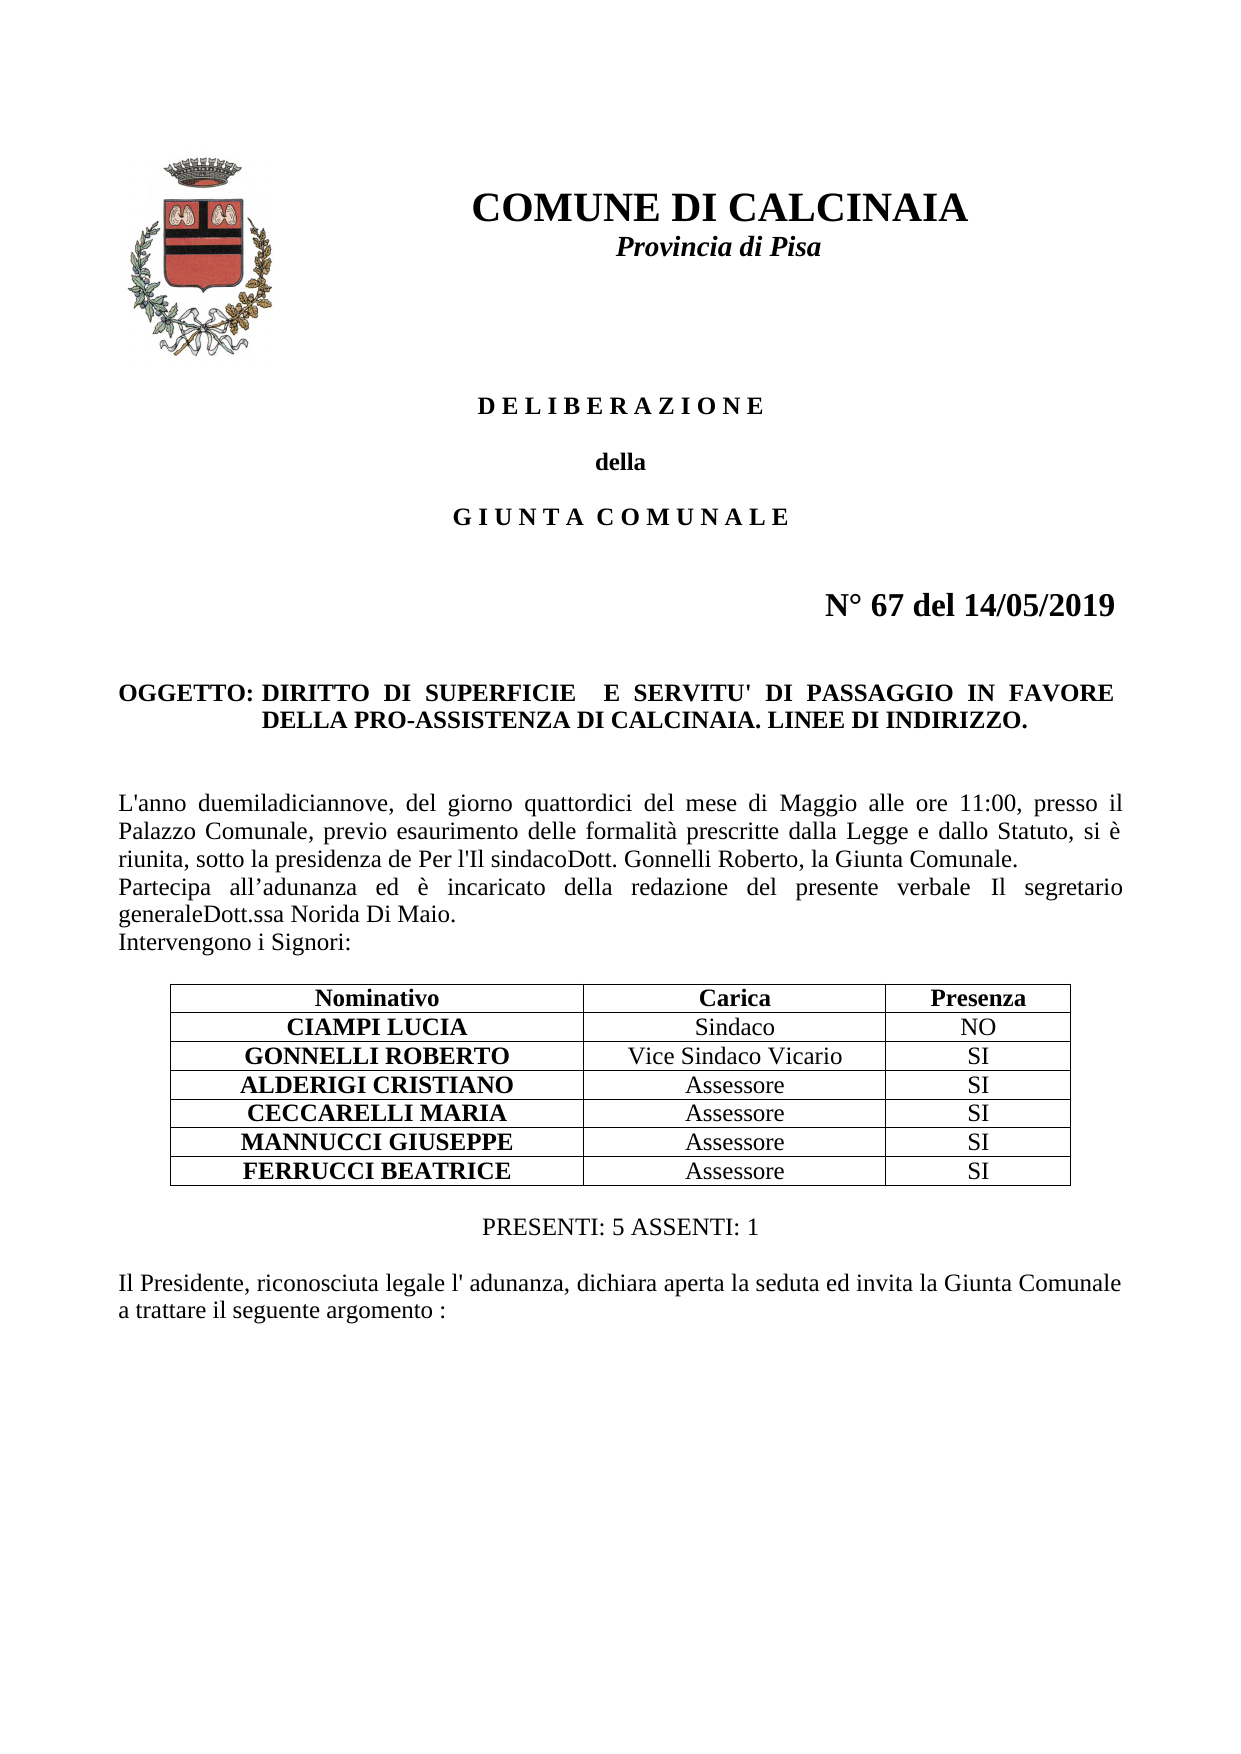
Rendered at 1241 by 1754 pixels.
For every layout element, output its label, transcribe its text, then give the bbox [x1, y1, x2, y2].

text Partecipa all’adunanza ed è incaricato della redazione del presente verbale Il segretario generaleDott.ssa Norida Di Maio. [118, 873, 1123, 928]
table_header Presenza [886, 985, 1070, 1012]
text Intervengono i Signori: [118, 928, 1123, 956]
text PRESENTI: 5 ASSENTI: 1 [118, 1213, 1123, 1241]
table_cell SI [886, 1042, 1070, 1070]
table_cell SI [886, 1157, 1070, 1185]
table_header [111, 148, 118, 365]
table_cell Assessore [584, 1071, 885, 1098]
table_cell NO [886, 1013, 1070, 1041]
table_cell CIAMPI LUCIA [171, 1013, 583, 1041]
table_header Carica [584, 985, 885, 1012]
table_cell FERRUCCI BEATRICE [171, 1157, 583, 1185]
table_header DIRITTO DI SUPERFICIE E SERVITU' DI PASSAGGIO IN FAVORE DELLA PRO-ASSISTENZA DI CALCINAIA. LINEE DI INDIRIZZO. [254, 679, 1122, 734]
table_header [111, 586, 620, 623]
table_cell Assessore [584, 1157, 885, 1185]
text Il Presidente, riconosciuta legale l' adunanza, dichiara aperta la seduta ed invita la Giunta Comunale a trattare il seguente argomento : [118, 1269, 1123, 1324]
text L'anno duemiladiciannove, del giorno quattordici del mese di Maggio alle ore 11:00, presso il Palazzo Comunale, previo esaurimento delle formalità prescritte dalla Legge e dallo Statuto, si è riunita, sotto la presidenza de Per l'Il sindacoDott. Gonnelli Roberto, la Giunta Comunale. [118, 789, 1123, 873]
table_cell SI [886, 1100, 1070, 1127]
table_header COMUNE DI CALCINAIA Provincia di Pisa [310, 148, 1129, 365]
text G I U N T A C O M U N A L E [118, 503, 1123, 531]
table_cell Sindaco [584, 1013, 885, 1041]
table_header Nominativo [171, 985, 583, 1012]
table_header OGGETTO: [111, 679, 254, 734]
table_cell Vice Sindaco Vicario [584, 1042, 885, 1070]
table_cell CECCARELLI MARIA [171, 1100, 583, 1127]
table_header [285, 148, 310, 365]
table_cell GONNELLI ROBERTO [171, 1042, 583, 1070]
text della [118, 448, 1123, 476]
subtitle D E L I B E R A Z I O N E [118, 392, 1123, 420]
table_header N° 67 del 14/05/2019 [620, 586, 1122, 623]
table_cell Assessore [584, 1100, 885, 1127]
table_cell MANNUCCI GIUSEPPE [171, 1128, 583, 1156]
table_cell Assessore [584, 1128, 885, 1156]
table_cell ALDERIGI CRISTIANO [171, 1071, 583, 1098]
table_cell SI [886, 1128, 1070, 1156]
table_cell SI [886, 1071, 1070, 1098]
